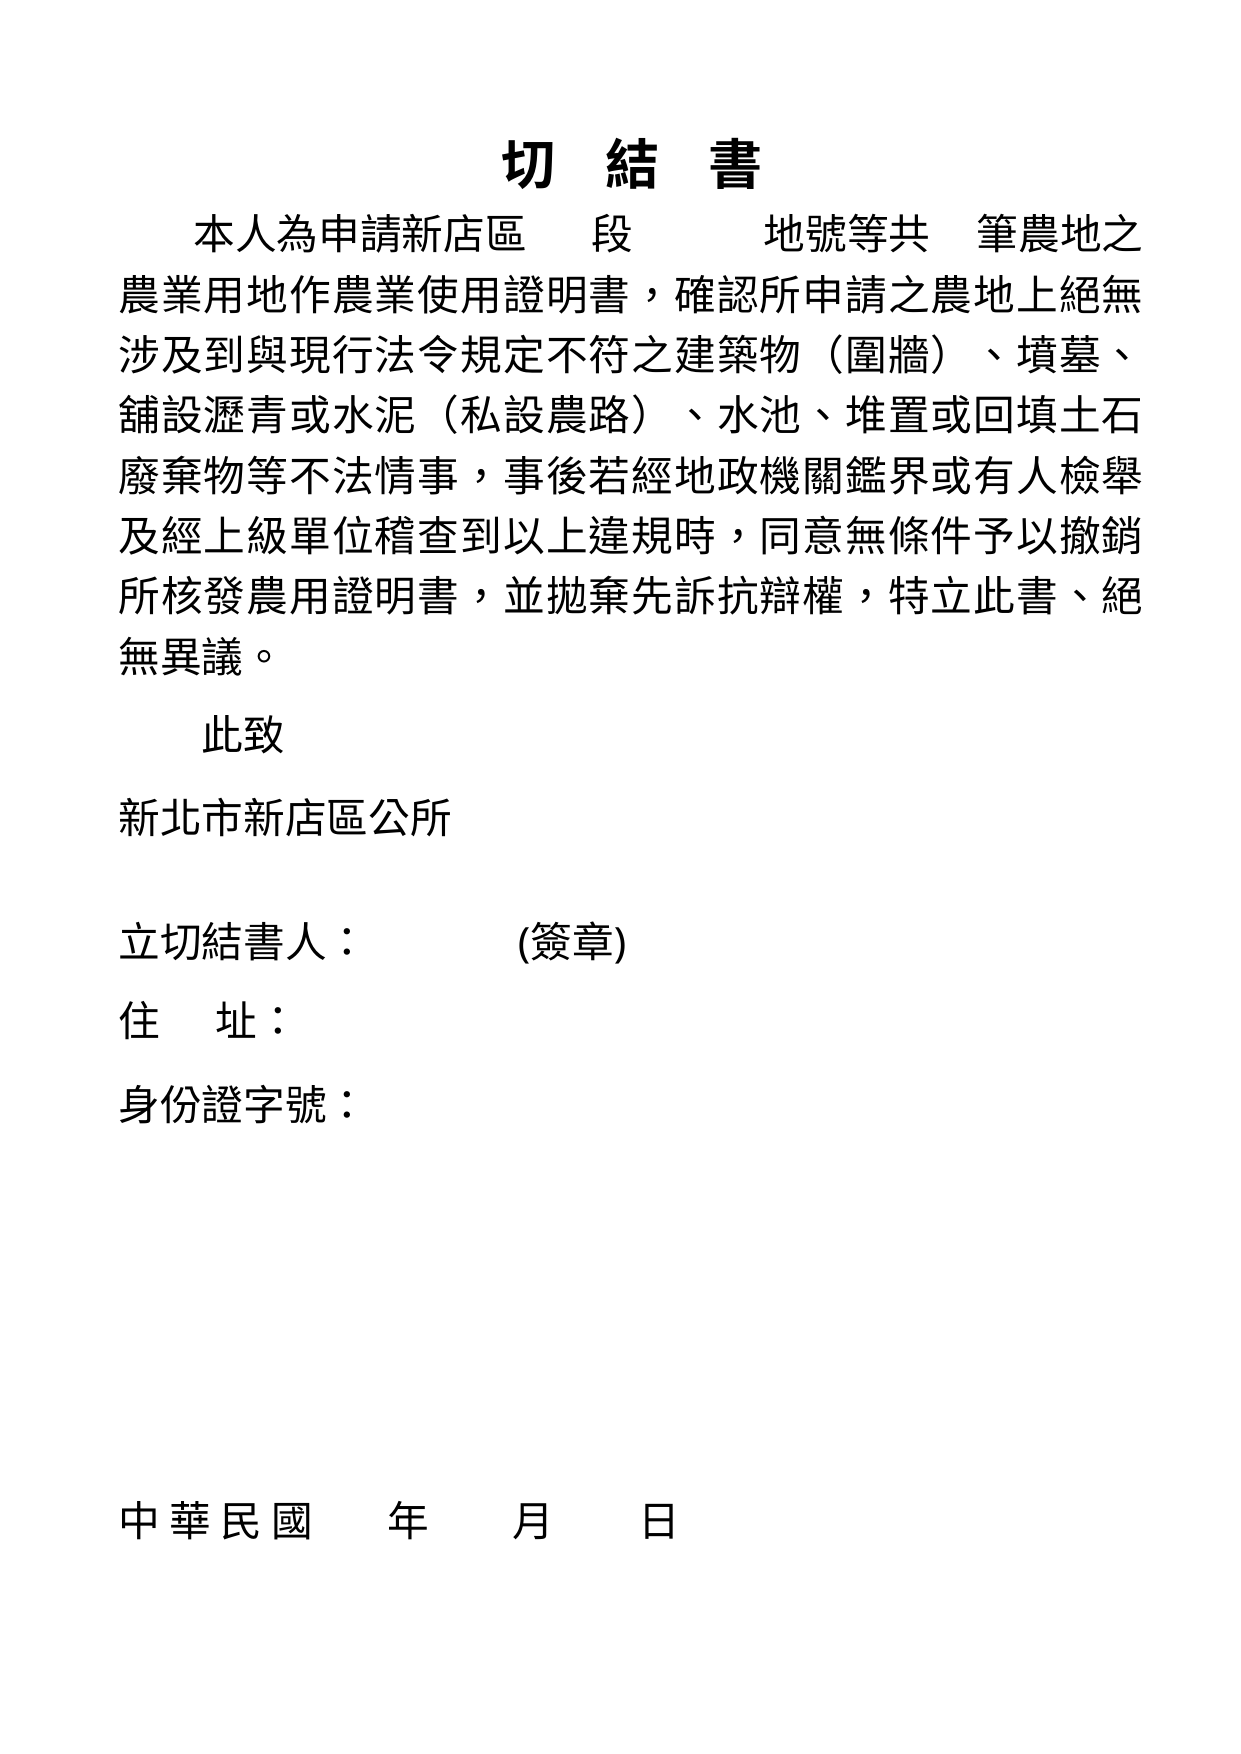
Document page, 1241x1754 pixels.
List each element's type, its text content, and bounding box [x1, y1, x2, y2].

text 此致 [118, 684, 1146, 767]
text 本人為申請新店區 段 地號等共 筆農地之農業用地作農業使用證明書，確認所申請之農地上絕無涉及到與現行法令規定不符之建築物（圍牆）、墳墓、舖設瀝青或水泥（私設農路）、水池、堆置或回填土石廢棄物等不法情事，事後若經地政機關鑑界或有人檢舉及經上級單位稽查到以上違規時，同意無條件予以撤銷所核發農用證明書，並拋棄先訴抗辯權，特立此書、絕無異議。 [118, 201, 1146, 684]
text 中 華 民 國 年 月 日 [118, 1470, 1146, 1553]
text 立切結書人： (簽章) [118, 907, 1146, 970]
text 新北市新店區公所 [118, 767, 1146, 851]
text 切 結 書 [118, 118, 1146, 201]
text 身份證字號： [118, 1053, 1146, 1137]
text 住 址： [118, 970, 1146, 1053]
